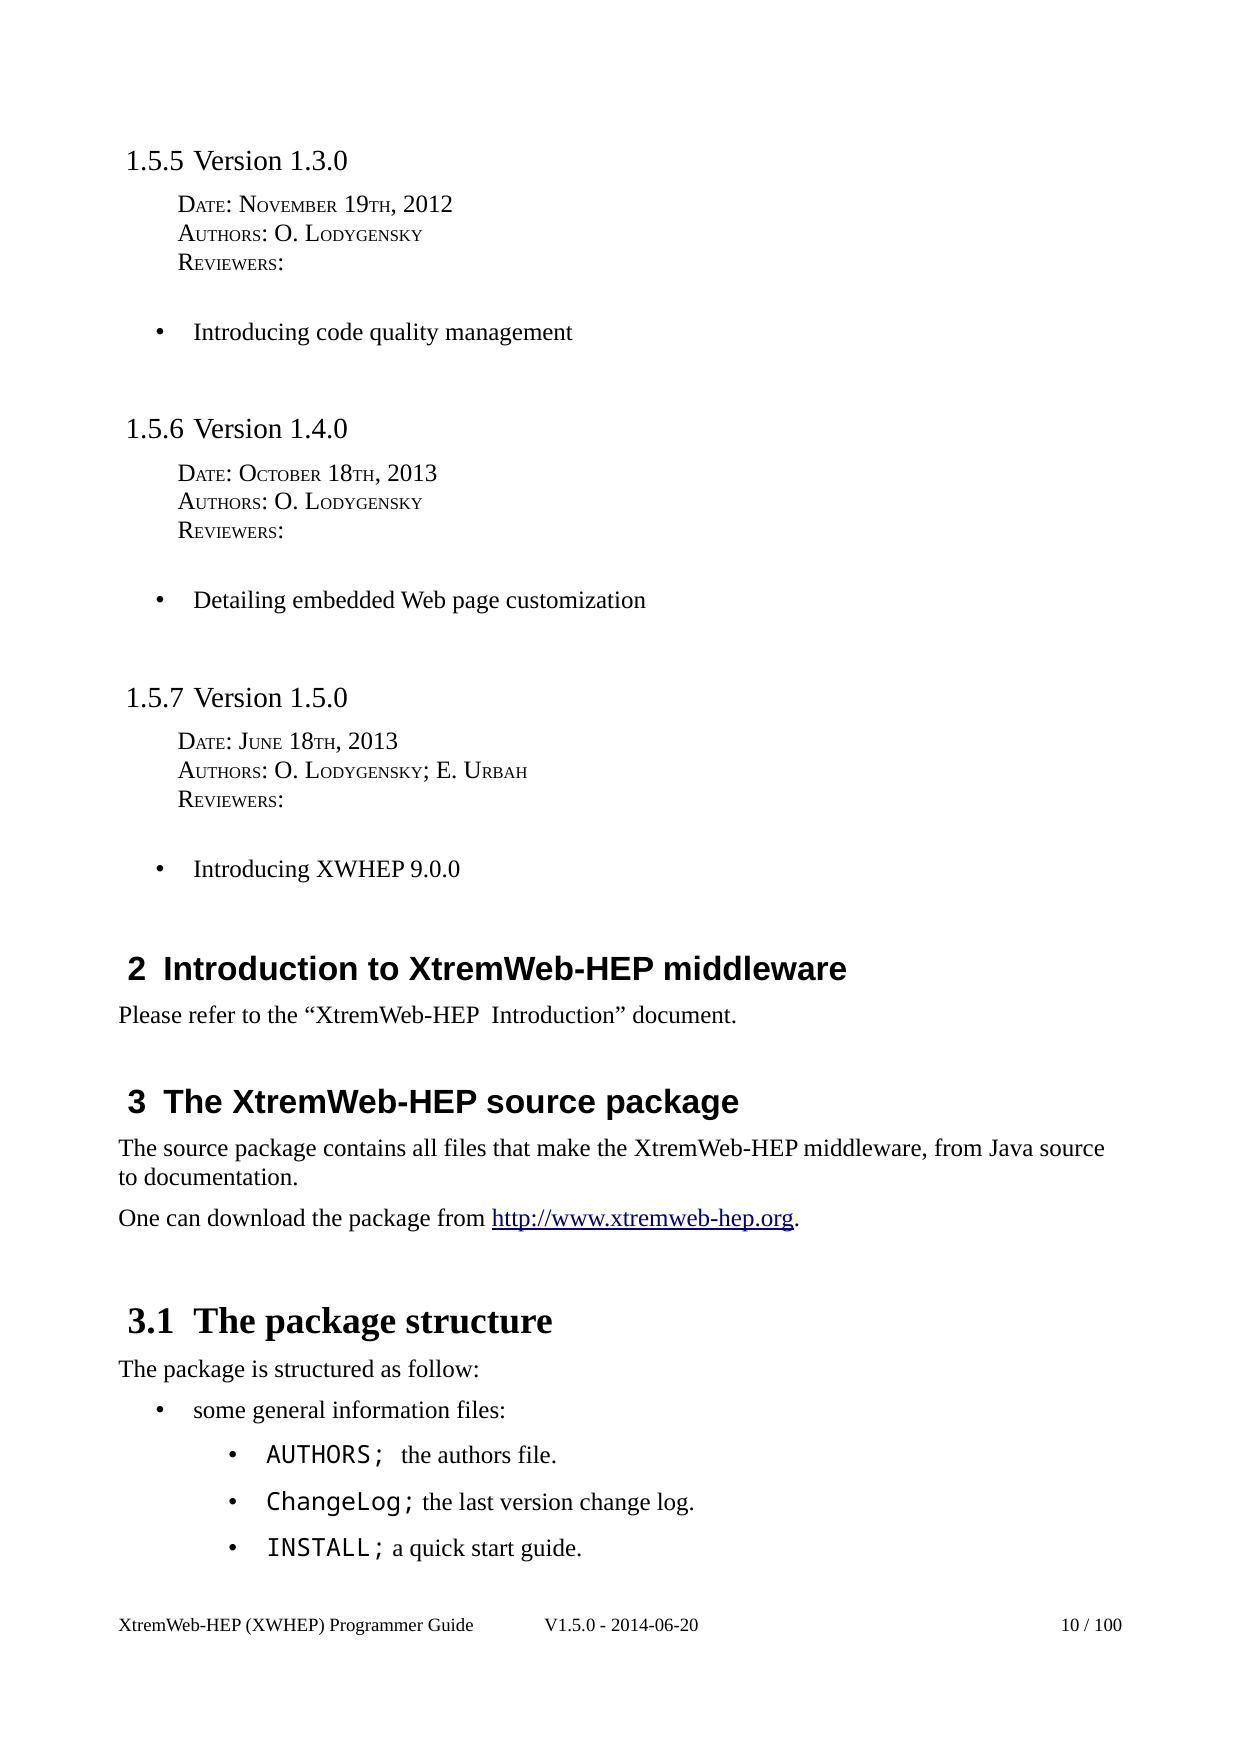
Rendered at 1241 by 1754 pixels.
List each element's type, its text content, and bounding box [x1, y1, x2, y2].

text Reviewers: [177, 515, 1122, 544]
list AUTHORS; the authors file. [228, 1437, 1122, 1471]
text Please refer to the “XtremWeb-HEP Introduction” document. [118, 1000, 1122, 1029]
text Authors: O. Lodygensky; E. Urbah [177, 755, 1122, 784]
text Authors: O. Lodygensky [177, 218, 1122, 247]
list some general information files: [156, 1395, 1122, 1424]
list INSTALL; a quick start guide. [228, 1530, 1122, 1564]
subtitle The XtremWeb-HEP source package [118, 1082, 1122, 1121]
text Date: June 18th, 2013 [177, 726, 1122, 755]
text One can download the package from http://www.xtremweb-hep.org. [118, 1203, 1122, 1232]
subtitle Introduction to XtremWeb-HEP middleware [118, 949, 1122, 987]
text Reviewers: [177, 247, 1122, 275]
text The source package contains all files that make the XtremWeb-HEP middleware, from Java source to documentation. [118, 1133, 1122, 1191]
subtitle The package structure [118, 1298, 1122, 1342]
subtitle Version 1.3.0 [118, 143, 1122, 177]
text Date: October 18th, 2013 [177, 458, 1122, 486]
text Date: November 19th, 2012 [177, 189, 1122, 218]
list Introducing XWHEP 9.0.0 [156, 854, 1122, 882]
list Introducing code quality management [156, 317, 1122, 345]
text Authors: O. Lodygensky [177, 486, 1122, 515]
list ChangeLog; the last version change log. [228, 1483, 1122, 1517]
subtitle Version 1.4.0 [118, 412, 1122, 445]
text Reviewers: [177, 784, 1122, 812]
list Detailing embedded Web page customization [156, 585, 1122, 614]
text The package is structured as follow: [118, 1354, 1122, 1383]
subtitle Version 1.5.0 [118, 680, 1122, 714]
